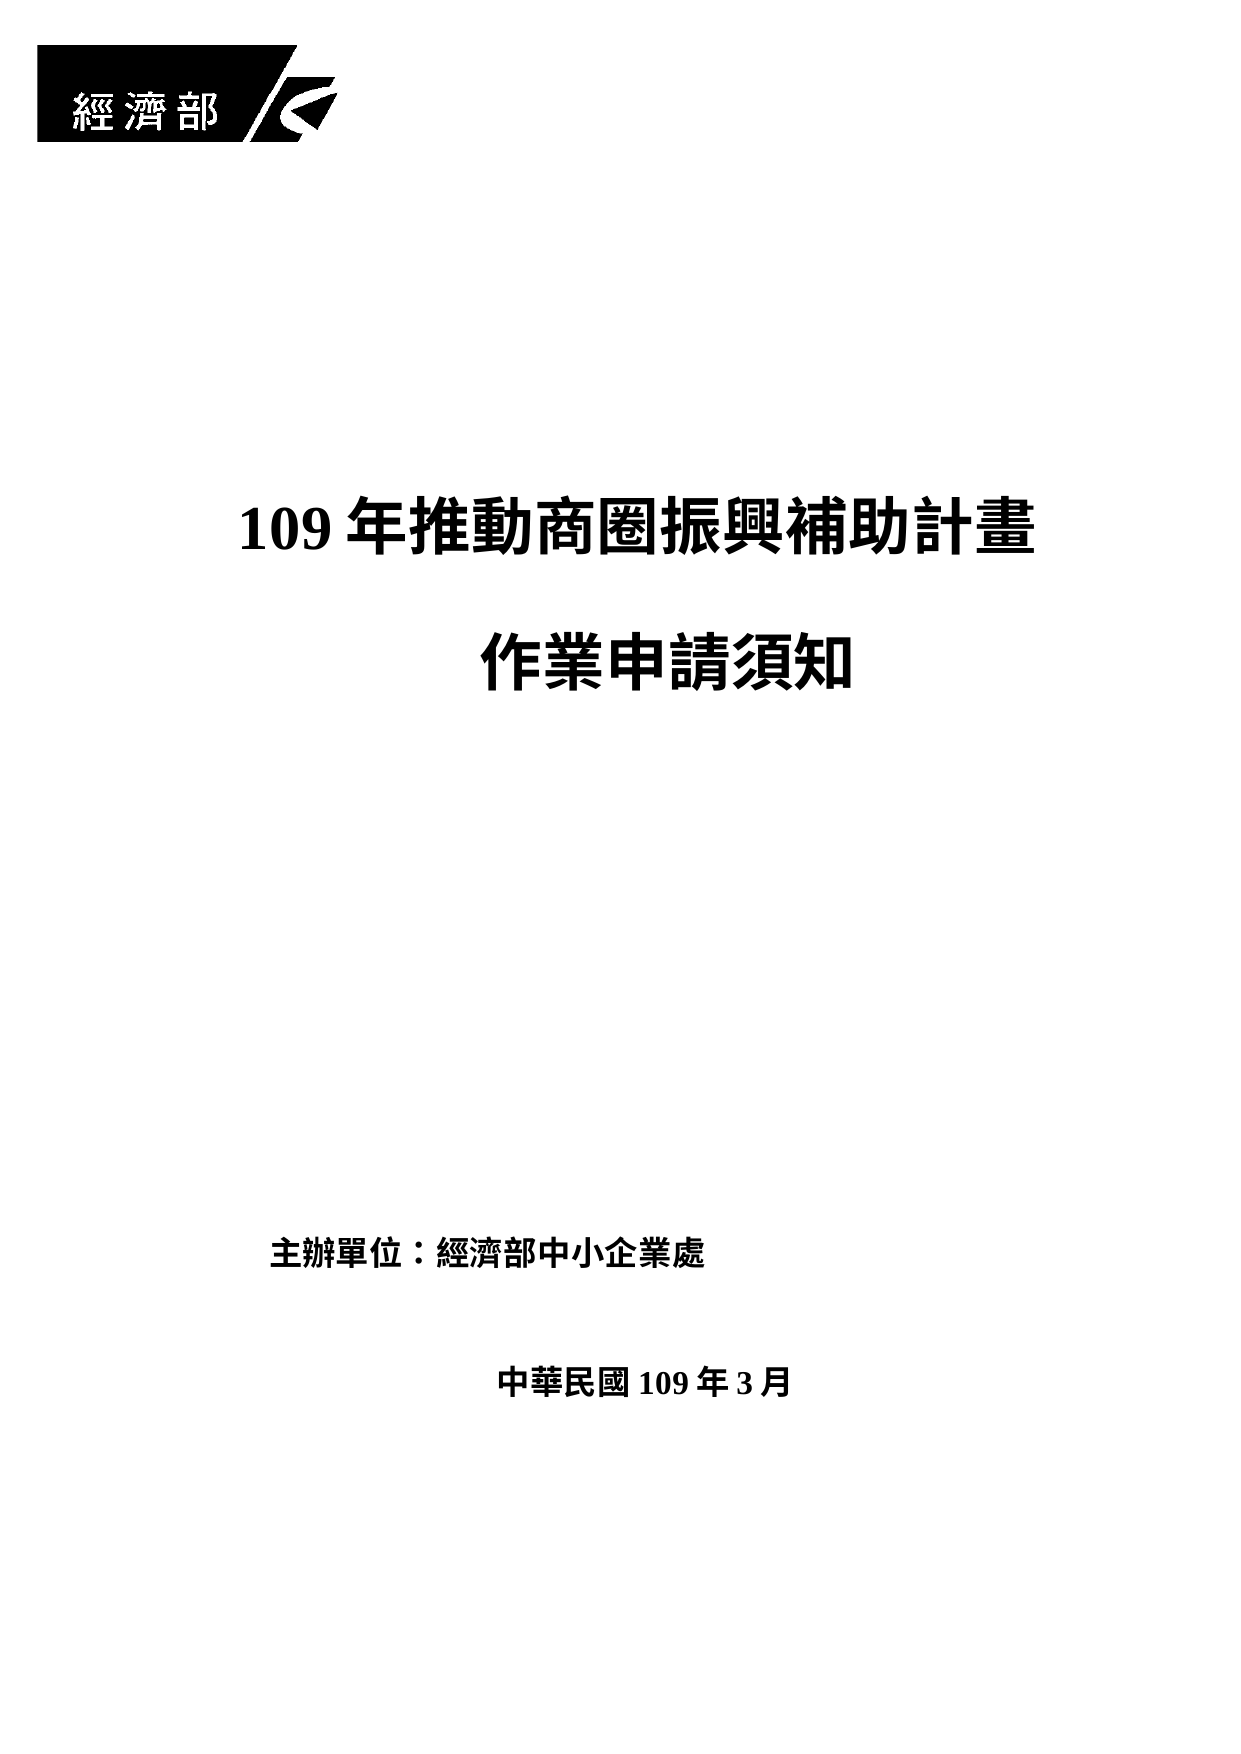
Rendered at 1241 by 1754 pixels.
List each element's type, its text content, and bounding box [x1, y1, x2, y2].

picture [37, 45, 338, 142]
text 中華民國109年3月 [127, 1356, 1162, 1404]
text 作業申請須知 [112, 613, 1162, 703]
text 主辦單位：經濟部中小企業處 [127, 1226, 1162, 1274]
text 109年推動商圈振興補助計畫 [112, 477, 1162, 568]
